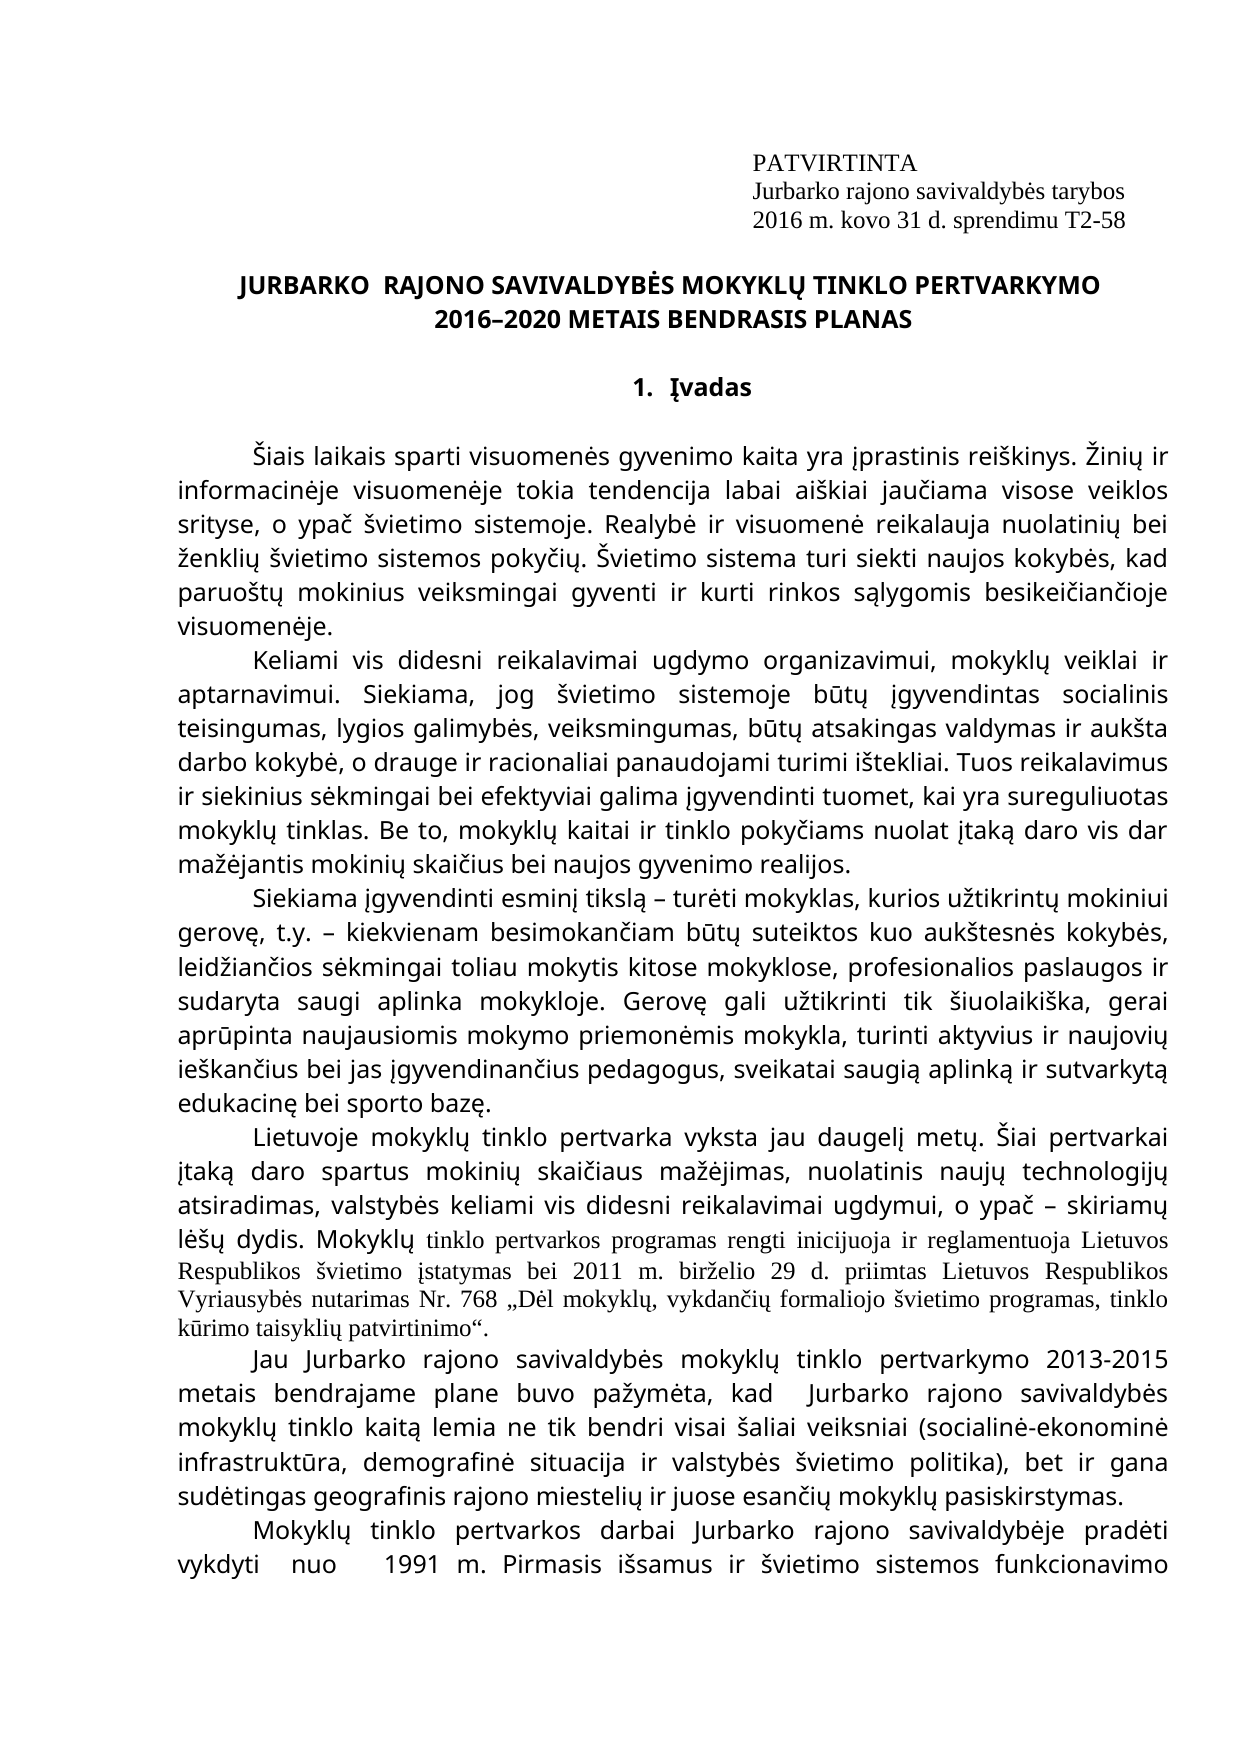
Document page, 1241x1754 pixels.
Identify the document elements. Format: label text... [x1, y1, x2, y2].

text Lietuvoje mokyklų tinklo pertvarka vyksta jau daugelį metų. Šiai pertvarkai įtaką daro spartus mokinių skaičiaus mažėjimas, nuolatinis naujų technologijų atsiradimas, valstybės keliami vis didesni reikalavimai ugdymui, o ypač – skiriamų lėšų dydis. Mokyklų tinklo pertvarkos programas rengti inicijuoja ir reglamentuoja Lietuvos Respublikos švietimo įstatymas bei 2011 m. birželio 29 d. priimtas Lietuvos Respublikos Vyriausybės nutarimas Nr. 768 „Dėl mokyklų, vykdančių formaliojo švietimo programas, tinklo kūrimo taisyklių patvirtinimo“. [177, 1119, 1169, 1342]
text Jurbarko rajono savivaldybės tarybos [177, 176, 1169, 205]
text Šiais laikais sparti visuomenės gyvenimo kaita yra įprastinis reiškinys. Žinių ir informacinėje visuomenėje tokia tendencija labai aiškiai jaučiama visose veiklos srityse, o ypač švietimo sistemoje. Realybė ir visuomenė reikalauja nuolatinių bei ženklių švietimo sistemos pokyčių. Švietimo sistema turi siekti naujos kokybės, kad paruoštų mokinius veiksmingai gyventi ir kurti rinkos sąlygomis besikeičiančioje visuomenėje. [177, 438, 1169, 643]
text Jau Jurbarko rajono savivaldybės mokyklų tinklo pertvarkymo 2013-2015 metais bendrajame plane buvo pažymėta, kad Jurbarko rajono savivaldybės mokyklų tinklo kaitą lemia ne tik bendri visai šaliai veiksniai (socialinė-ekonominė infrastruktūra, demografinė situacija ir valstybės švietimo politika), bet ir gana sudėtingas geografinis rajono miestelių ir juose esančių mokyklų pasiskirstymas. [177, 1342, 1169, 1512]
text Mokyklų tinklo pertvarkos darbai Jurbarko rajono savivaldybėje pradėti vykdyti nuo 1991 m. Pirmasis išsamus ir švietimo sistemos funkcionavimo [177, 1512, 1169, 1580]
text PATVIRTINTA [702, 148, 1240, 176]
text 2016–2020 METAIS BENDRASIS PLANAS [177, 302, 1169, 336]
text 1. Įvadas [215, 370, 1169, 404]
text Keliami vis didesni reikalavimai ugdymo organizavimui, mokyklų veiklai ir aptarnavimui. Siekiama, jog švietimo sistemoje būtų įgyvendintas socialinis teisingumas, lygios galimybės, veiksmingumas, būtų atsakingas valdymas ir aukšta darbo kokybė, o drauge ir racionaliai panaudojami turimi ištekliai. Tuos reikalavimus ir siekinius sėkmingai bei efektyviai galima įgyvendinti tuomet, kai yra sureguliuotas mokyklų tinklas. Be to, mokyklų kaitai ir tinklo pokyčiams nuolat įtaką daro vis dar mažėjantis mokinių skaičius bei naujos gyvenimo realijos. [177, 643, 1169, 881]
text JURBARKO RAJONO SAVIVALDYBĖS MOKYKLŲ TINKLO PERTVARKYMO [177, 268, 1169, 302]
text 2016 m. kovo 31 d. sprendimu T2-58 [613, 205, 1169, 234]
text Siekiama įgyvendinti esminį tikslą – turėti mokyklas, kurios užtikrintų mokiniui gerovę, t.y. – kiekvienam besimokančiam būtų suteiktos kuo aukštesnės kokybės, leidžiančios sėkmingai toliau mokytis kitose mokyklose, profesionalios paslaugos ir sudaryta saugi aplinka mokykloje. Gerovę gali užtikrinti tik šiuolaikiška, gerai aprūpinta naujausiomis mokymo priemonėmis mokykla, turinti aktyvius ir naujovių ieškančius bei jas įgyvendinančius pedagogus, sveikatai saugią aplinką ir sutvarkytą edukacinę bei sporto bazę. [177, 881, 1169, 1119]
